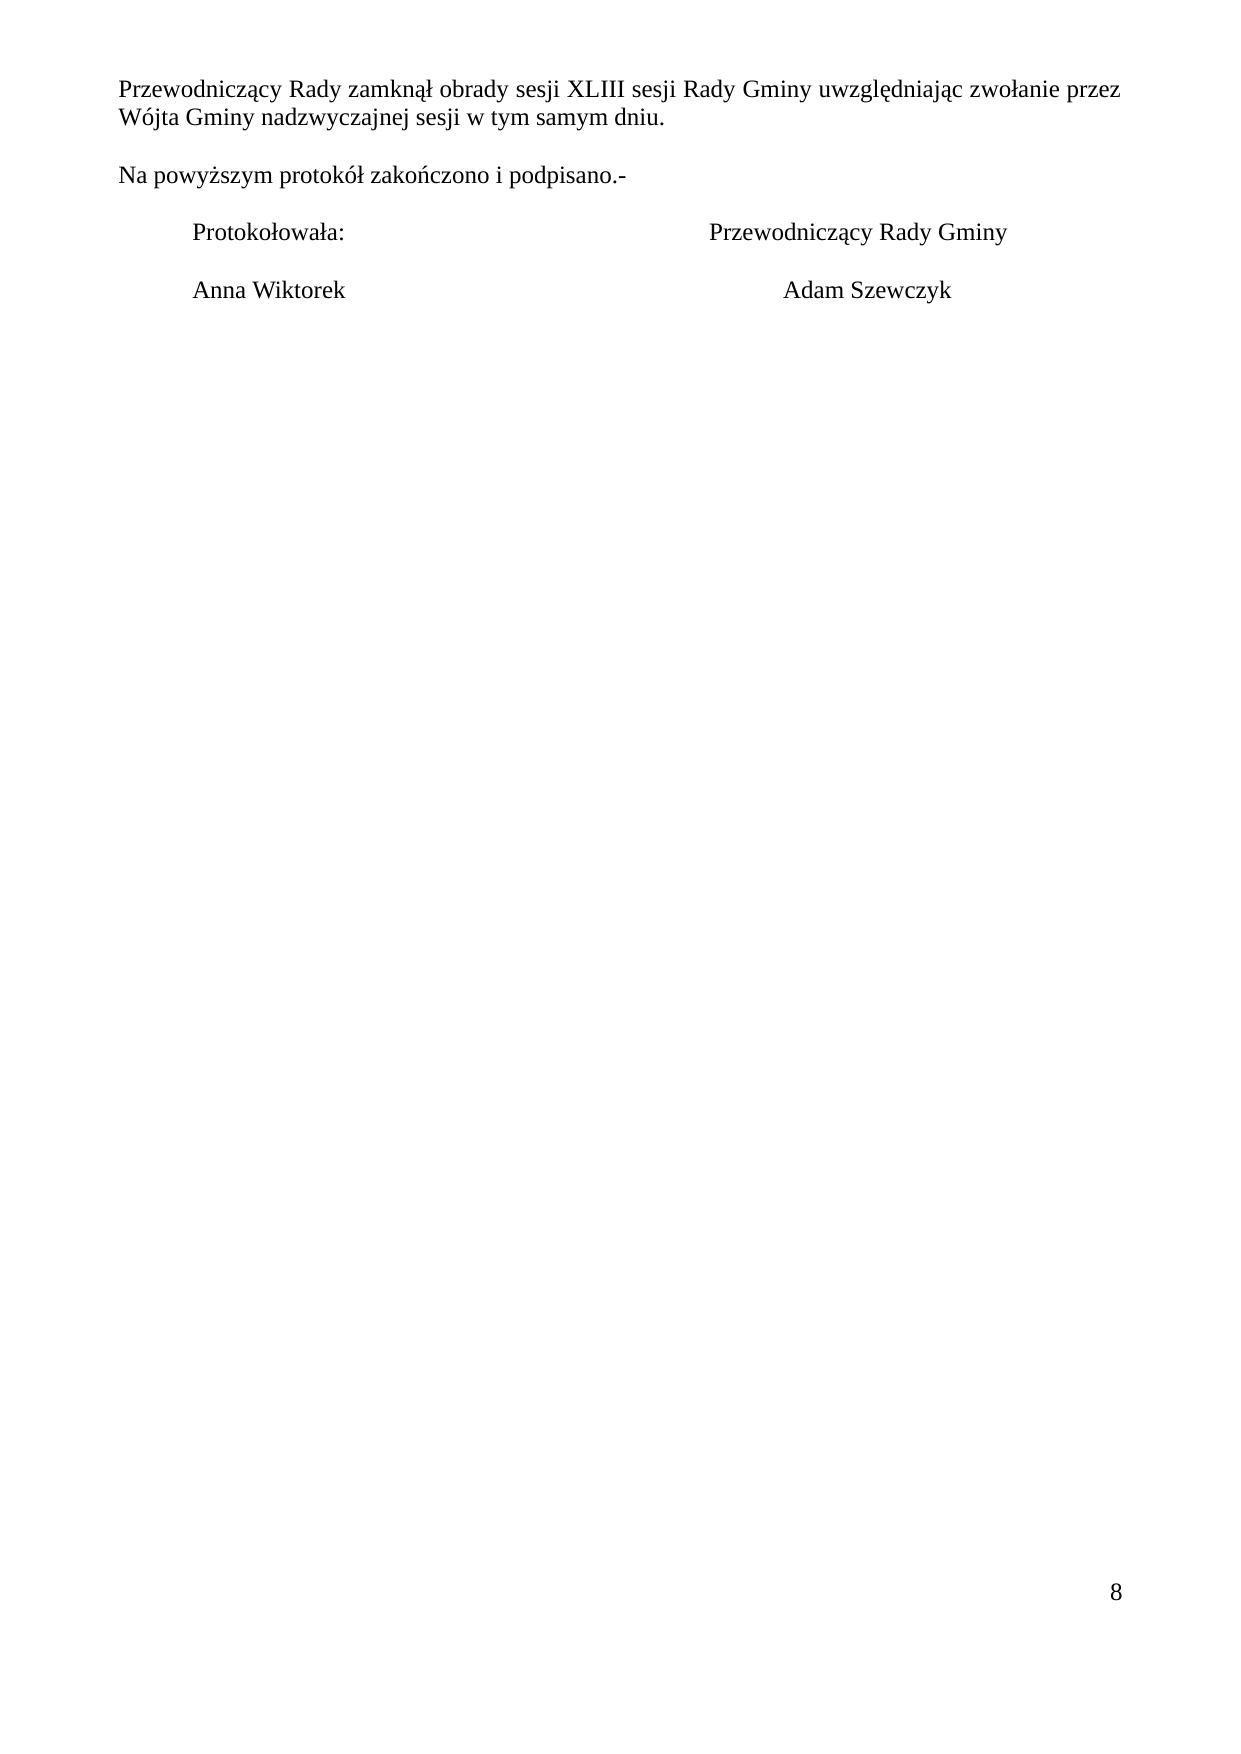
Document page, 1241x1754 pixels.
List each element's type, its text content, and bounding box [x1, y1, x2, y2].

text Anna Wiktorek Adam Szewczyk [118, 275, 1122, 304]
text Przewodniczący Rady zamknął obrady sesji XLIII sesji Rady Gminy uwzględniając zwołanie przez Wójta Gminy nadzwyczajnej sesji w tym samym dniu. [118, 74, 1122, 131]
text Protokołowała: Przewodniczący Rady Gminy [118, 217, 1122, 246]
text Na powyższym protokół zakończono i podpisano.- [118, 160, 1122, 189]
